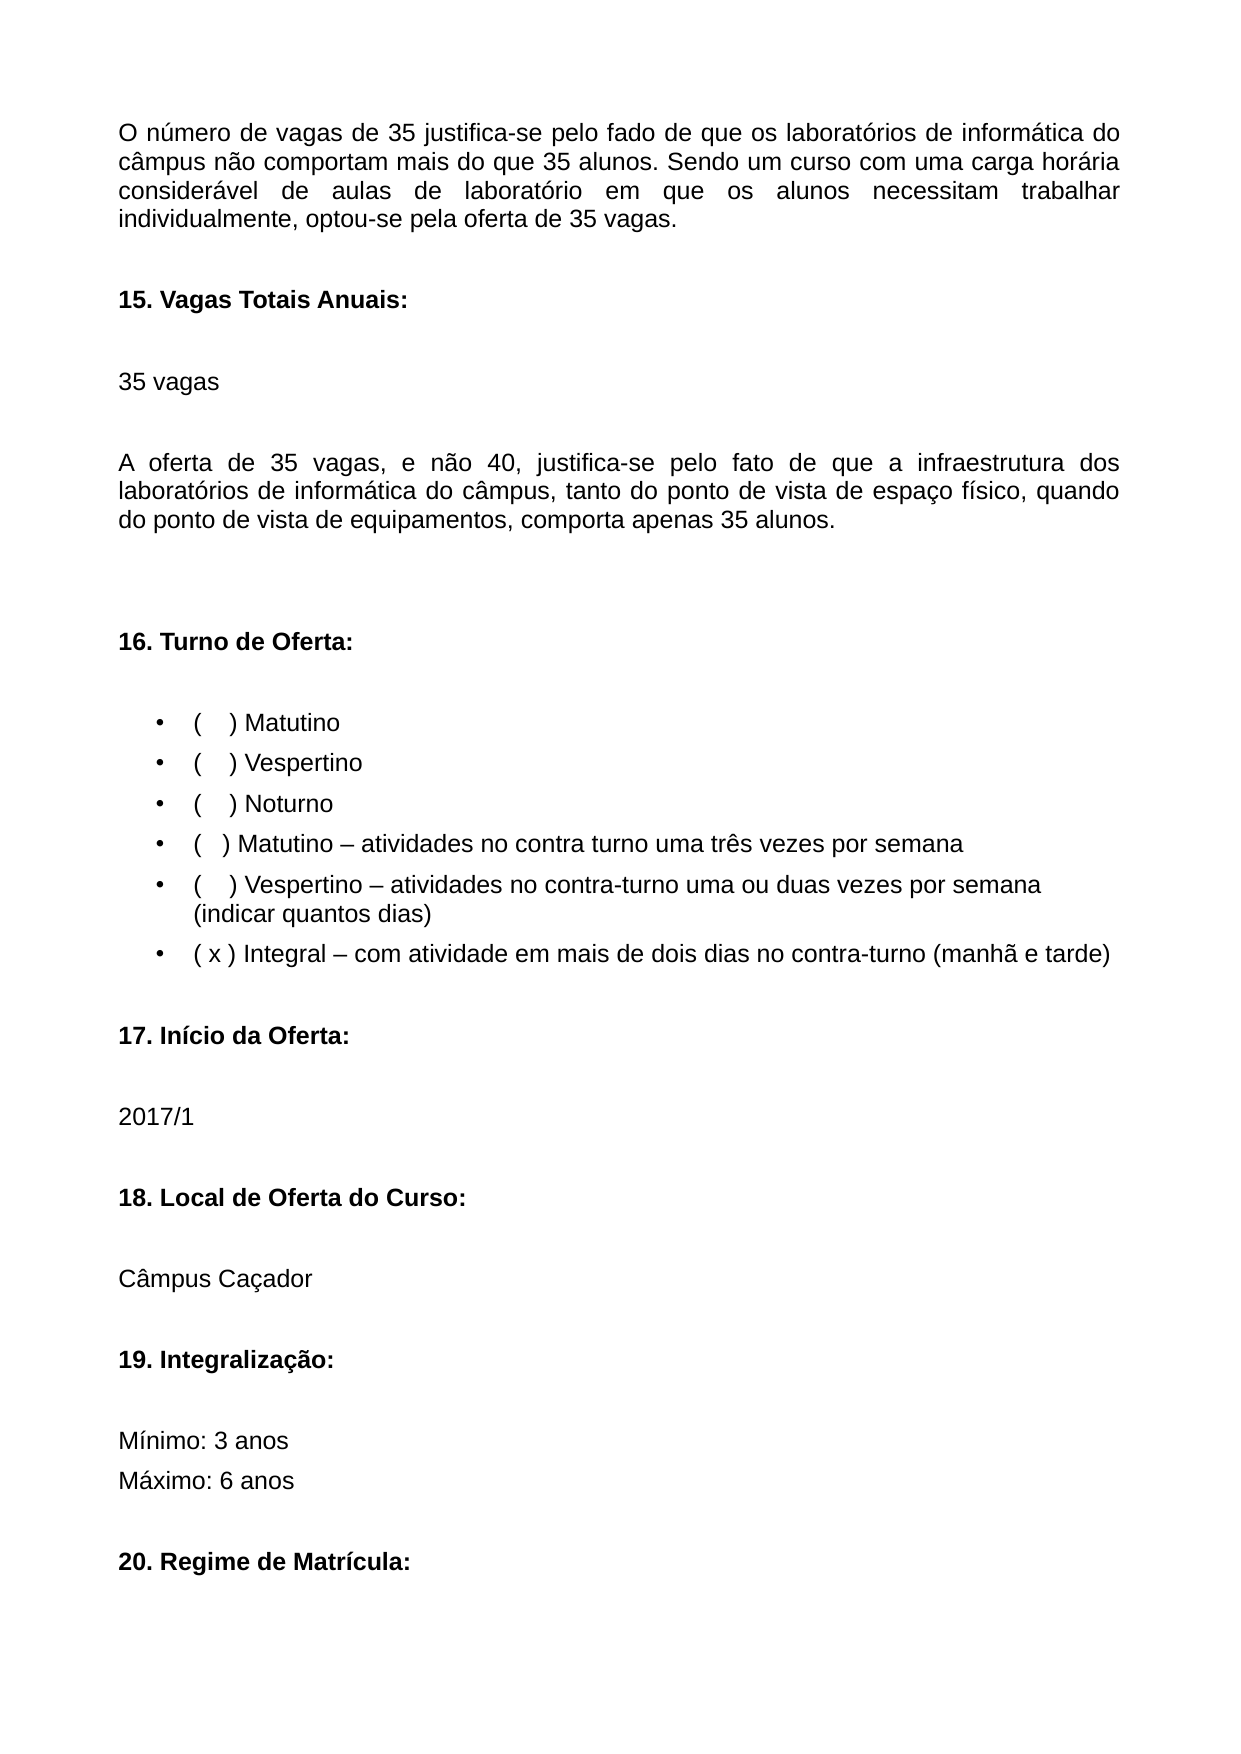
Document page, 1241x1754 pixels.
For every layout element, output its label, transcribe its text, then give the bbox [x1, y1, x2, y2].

text 2017/1 [118, 1102, 1122, 1130]
list ( x ) Integral – com atividade em mais de dois dias no contra-turno (manhã e tarde) [156, 939, 1122, 968]
text Máximo: 6 anos [118, 1466, 1122, 1495]
text O número de vagas de 35 justifica-se pelo fado de que os laboratórios de informática do câmpus não comportam mais do que 35 alunos. Sendo um curso com uma carga horária considerável de aulas de laboratório em que os alunos necessitam trabalhar individualmente, optou-se pela oferta de 35 vagas. [118, 118, 1122, 233]
text 35 vagas [118, 366, 1122, 395]
list ( ) Vespertino – atividades no contra-turno uma ou duas vezes por semana (indicar quantos dias) [156, 870, 1122, 928]
list ( ) Matutino – atividades no contra turno uma três vezes por semana [156, 829, 1122, 858]
list ( ) Matutino [156, 708, 1122, 736]
text 18. Local de Oferta do Curso: [118, 1183, 1122, 1211]
text 19. Integralização: [118, 1345, 1122, 1373]
list ( ) Noturno [156, 789, 1122, 818]
text 16. Turno de Oferta: [118, 627, 1122, 655]
text Câmpus Caçador [118, 1264, 1122, 1292]
text 15. Vagas Totais Anuais: [118, 285, 1122, 314]
text A oferta de 35 vagas, e não 40, justifica-se pelo fato de que a infraestrutura dos laboratórios de informática do câmpus, tanto do ponto de vista de espaço físico, quando do ponto de vista de equipamentos, comporta apenas 35 alunos. [118, 447, 1122, 534]
list ( ) Vespertino [156, 748, 1122, 777]
text 17. Início da Oferta: [118, 1021, 1122, 1049]
text 20. Regime de Matrícula: [118, 1547, 1122, 1576]
text Mínimo: 3 anos [118, 1426, 1122, 1454]
